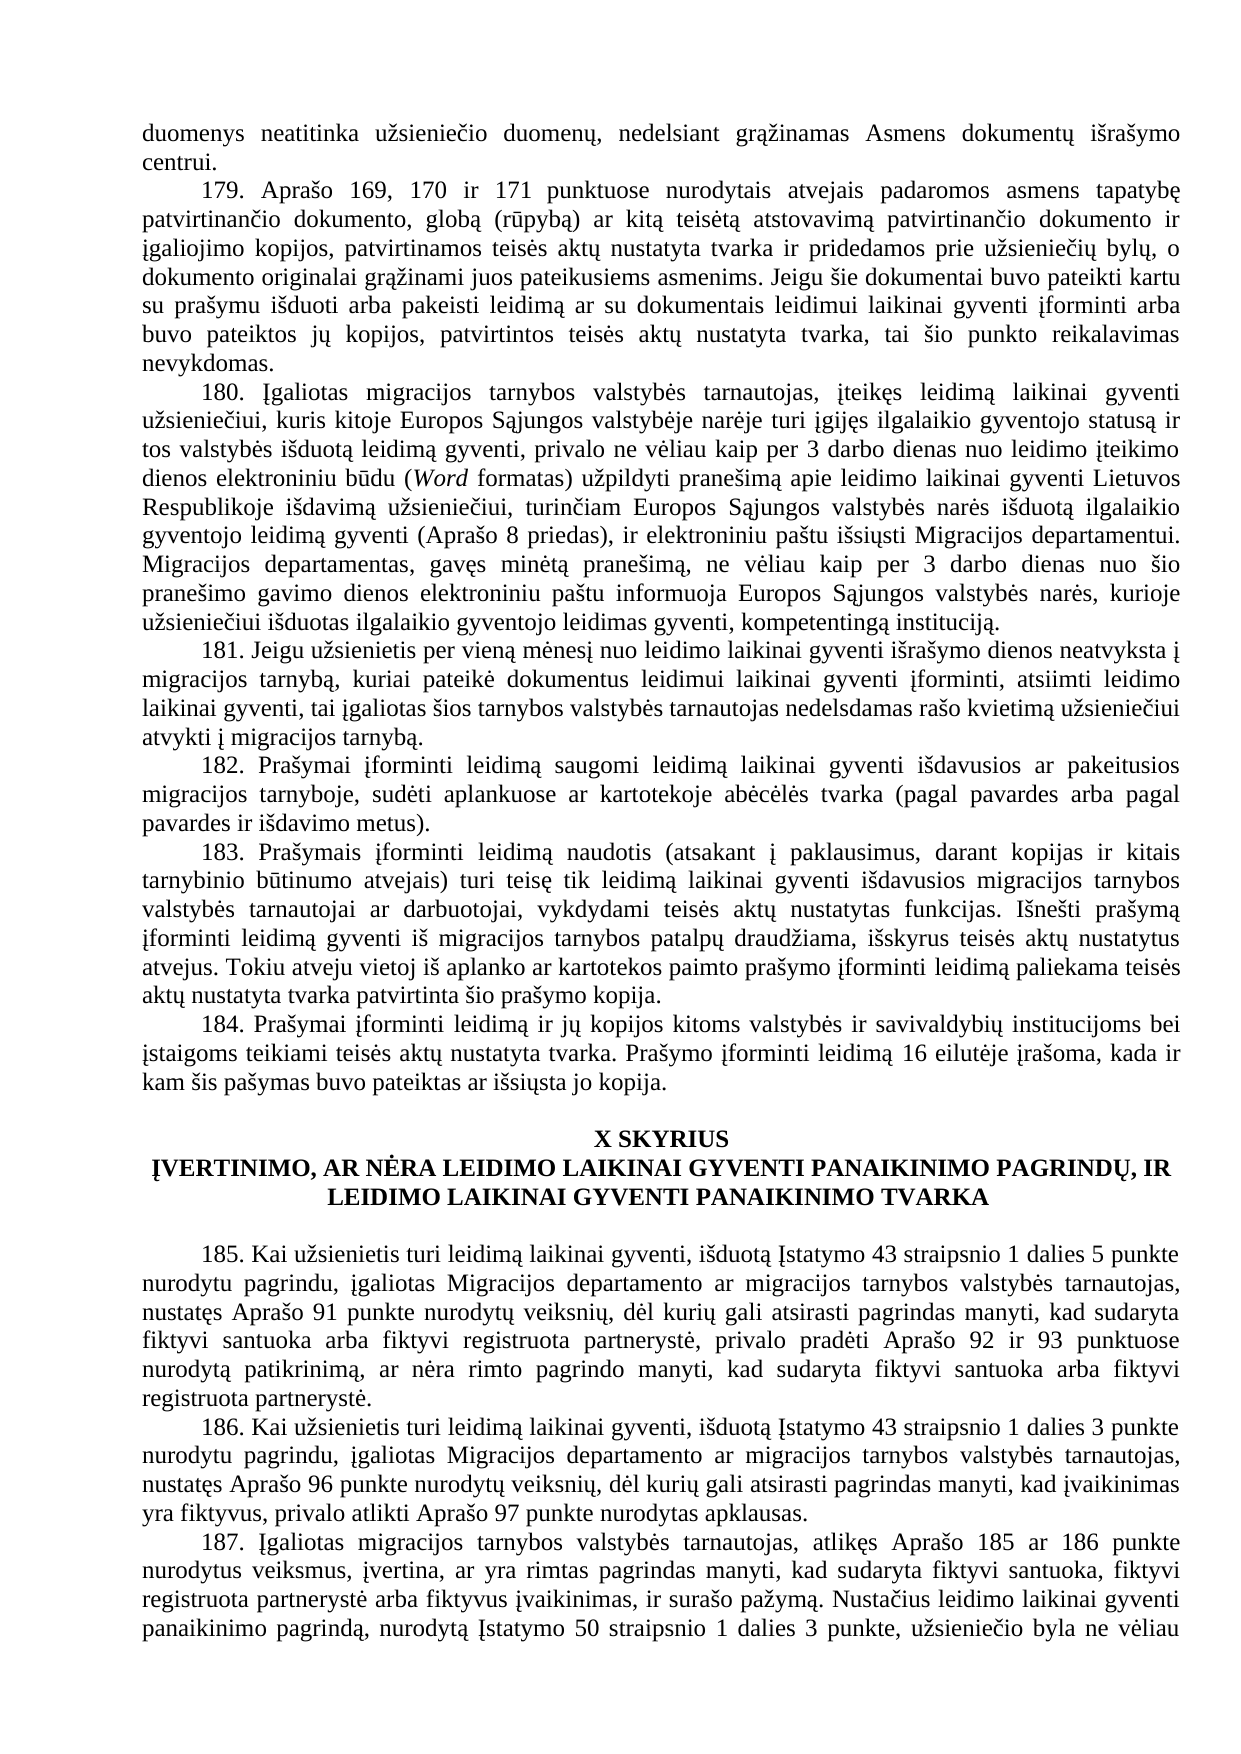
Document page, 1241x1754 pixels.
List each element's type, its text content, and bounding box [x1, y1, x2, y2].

text ĮVERTINIMO, AR NĖRA LEIDIMO LAIKINAI GYVENTI PANAIKINIMO PAGRINDŲ, IR LEIDIMO LAIKINAI GYVENTI PANAIKINIMO TVARKA [142, 1153, 1181, 1211]
text 181. Jeigu užsienietis per vieną mėnesį nuo leidimo laikinai gyventi išrašymo dienos neatvyksta į migracijos tarnybą, kuriai pateikė dokumentus leidimui laikinai gyventi įforminti, atsiimti leidimo laikinai gyventi, tai įgaliotas šios tarnybos valstybės tarnautojas nedelsdamas rašo kvietimą užsieniečiui atvykti į migracijos tarnybą. [142, 636, 1181, 751]
text 184. Prašymai įforminti leidimą ir jų kopijos kitoms valstybės ir savivaldybių institucijoms bei įstaigoms teikiami teisės aktų nustatyta tvarka. Prašymo įforminti leidimą 16 eilutėje įrašoma, kada ir kam šis pašymas buvo pateiktas ar išsiųsta jo kopija. [142, 1009, 1181, 1096]
text 182. Prašymai įforminti leidimą saugomi leidimą laikinai gyventi išdavusios ar pakeitusios migracijos tarnyboje, sudėti aplankuose ar kartotekoje abėcėlės tvarka (pagal pavardes arba pagal pavardes ir išdavimo metus). [142, 751, 1181, 837]
text 187. Įgaliotas migracijos tarnybos valstybės tarnautojas, atlikęs Aprašo 185 ar 186 punkte nurodytus veiksmus, įvertina, ar yra rimtas pagrindas manyti, kad sudaryta fiktyvi santuoka, fiktyvi registruota partnerystė arba fiktyvus įvaikinimas, ir surašo pažymą. Nustačius leidimo laikinai gyventi panaikinimo pagrindą, nurodytą Įstatymo 50 straipsnio 1 dalies 3 punkte, užsieniečio byla ne vėliau [142, 1527, 1181, 1642]
text 179. Aprašo 169, 170 ir 171 punktuose nurodytais atvejais padaromos asmens tapatybę patvirtinančio dokumento, globą (rūpybą) ar kitą teisėtą atstovavimą patvirtinančio dokumento ir įgaliojimo kopijos, patvirtinamos teisės aktų nustatyta tvarka ir pridedamos prie užsieniečių bylų, o dokumento originalai grąžinami juos pateikusiems asmenims. Jeigu šie dokumentai buvo pateikti kartu su prašymu išduoti arba pakeisti leidimą ar su dokumentais leidimui laikinai gyventi įforminti arba buvo pateiktos jų kopijos, patvirtintos teisės aktų nustatyta tvarka, tai šio punkto reikalavimas nevykdomas. [142, 176, 1181, 377]
text duomenys neatitinka užsieniečio duomenų, nedelsiant grąžinamas Asmens dokumentų išrašymo centrui. [142, 118, 1181, 176]
text 185. Kai užsienietis turi leidimą laikinai gyventi, išduotą Įstatymo 43 straipsnio 1 dalies 5 punkte nurodytu pagrindu, įgaliotas Migracijos departamento ar migracijos tarnybos valstybės tarnautojas, nustatęs Aprašo 91 punkte nurodytų veiksnių, dėl kurių gali atsirasti pagrindas manyti, kad sudaryta fiktyvi santuoka arba fiktyvi registruota partnerystė, privalo pradėti Aprašo 92 ir 93 punktuose nurodytą patikrinimą, ar nėra rimto pagrindo manyti, kad sudaryta fiktyvi santuoka arba fiktyvi registruota partnerystė. [142, 1239, 1181, 1412]
text 183. Prašymais įforminti leidimą naudotis (atsakant į paklausimus, darant kopijas ir kitais tarnybinio būtinumo atvejais) turi teisę tik leidimą laikinai gyventi išdavusios migracijos tarnybos valstybės tarnautojai ar darbuotojai, vykdydami teisės aktų nustatytas funkcijas. Išnešti prašymą įforminti leidimą gyventi iš migracijos tarnybos patalpų draudžiama, išskyrus teisės aktų nustatytus atvejus. Tokiu atveju vietoj iš aplanko ar kartotekos paimto prašymo įforminti leidimą paliekama teisės aktų nustatyta tvarka patvirtinta šio prašymo kopija. [142, 837, 1181, 1009]
text x SKYRIUS [142, 1124, 1181, 1153]
text 186. Kai užsienietis turi leidimą laikinai gyventi, išduotą Įstatymo 43 straipsnio 1 dalies 3 punkte nurodytu pagrindu, įgaliotas Migracijos departamento ar migracijos tarnybos valstybės tarnautojas, nustatęs Aprašo 96 punkte nurodytų veiksnių, dėl kurių gali atsirasti pagrindas manyti, kad įvaikinimas yra fiktyvus, privalo atlikti Aprašo 97 punkte nurodytas apklausas. [142, 1412, 1181, 1527]
text 180. Įgaliotas migracijos tarnybos valstybės tarnautojas, įteikęs leidimą laikinai gyventi užsieniečiui, kuris kitoje Europos Sąjungos valstybėje narėje turi įgijęs ilgalaikio gyventojo statusą ir tos valstybės išduotą leidimą gyventi, privalo ne vėliau kaip per 3 darbo dienas nuo leidimo įteikimo dienos elektroniniu būdu (Word formatas) užpildyti pranešimą apie leidimo laikinai gyventi Lietuvos Respublikoje išdavimą užsieniečiui, turinčiam Europos Sąjungos valstybės narės išduotą ilgalaikio gyventojo leidimą gyventi (Aprašo 8 priedas), ir elektroniniu paštu išsiųsti Migracijos departamentui. Migracijos departamentas, gavęs minėtą pranešimą, ne vėliau kaip per 3 darbo dienas nuo šio pranešimo gavimo dienos elektroniniu paštu informuoja Europos Sąjungos valstybės narės, kurioje užsieniečiui išduotas ilgalaikio gyventojo leidimas gyventi, kompetentingą instituciją. [142, 377, 1181, 636]
